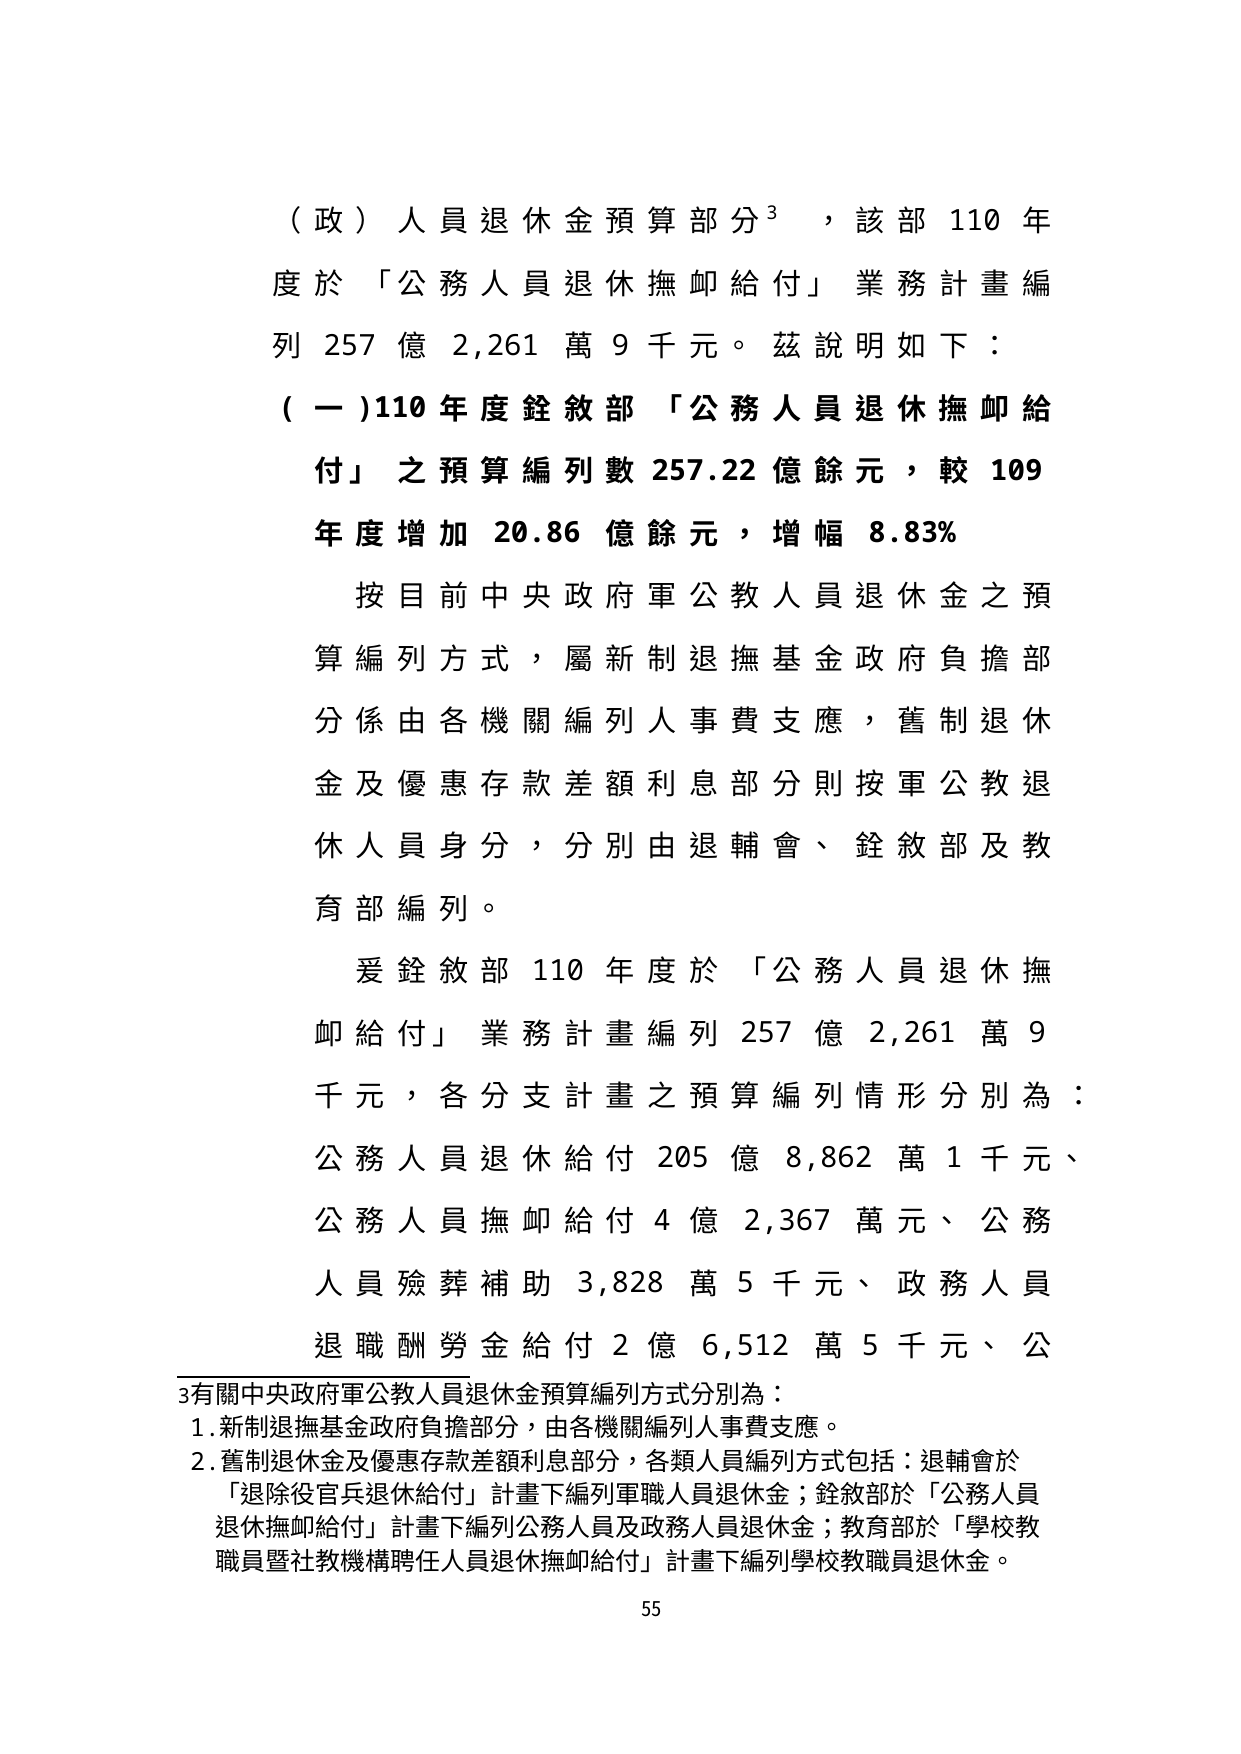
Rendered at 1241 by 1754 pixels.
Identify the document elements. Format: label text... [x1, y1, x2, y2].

text （政）人員退休金預算部分，該部110年度於「公務人員退休撫卹給付」業務計畫編列257億2,261萬9千元。茲說明如下： [242, 177, 1058, 365]
text 按目前中央政府軍公教人員退休金之預算編列方式，屬新制退撫基金政府負擔部分係由各機關編列人事費支應，舊制退休金及優惠存款差額利息部分則按軍公教退休人員身分，分別由退輔會、銓敘部及教育部編列。 [271, 552, 1058, 927]
text 有關中央政府軍公教人員退休金預算編列方式分別為： [177, 1377, 1063, 1410]
text (一)110年度銓敘部「公務人員退休撫卹給付」之預算編列數257.22億餘元，較109年度增加20.86億餘元，增幅8.83% [242, 365, 1058, 552]
text 爰銓敘部110年度於「公務人員退休撫卹給付」業務計畫編列257億2,261萬9千元，各分支計畫之預算編列情形分別為：公務人員退休給付205億8,862萬1千元、公務人員撫卹給付4億2,367萬元、公務人員殮葬補助3,828萬5千元、政務人員退職酬勞金給付2億6,512萬5千元、公(政)務人員執行職務意外失能死亡慰問金1,790萬7千元、撥補政務人員退撫基金不足經費4,264萬4千元及節省退撫給付挹注退撫基金經費43億4,636萬7千元，合計較109年度預算數增加20億8,638萬2千元，增幅8.83% (詳表1)。 [271, 927, 1058, 1365]
text 2.舊制退休金及優惠存款差額利息部分，各類人員編列方式包括：退輔會於「退除役官兵退休給付」計畫下編列軍職人員退休金；銓敘部於「公務人員退休撫卹給付」計畫下編列公務人員及政務人員退休金；教育部於「學校教職員暨社教機構聘任人員退休撫卹給付」計畫下編列學校教職員退休金。 [190, 1443, 1063, 1577]
text 1.新制退撫基金政府負擔部分，由各機關編列人事費支應。 [177, 1410, 1063, 1443]
